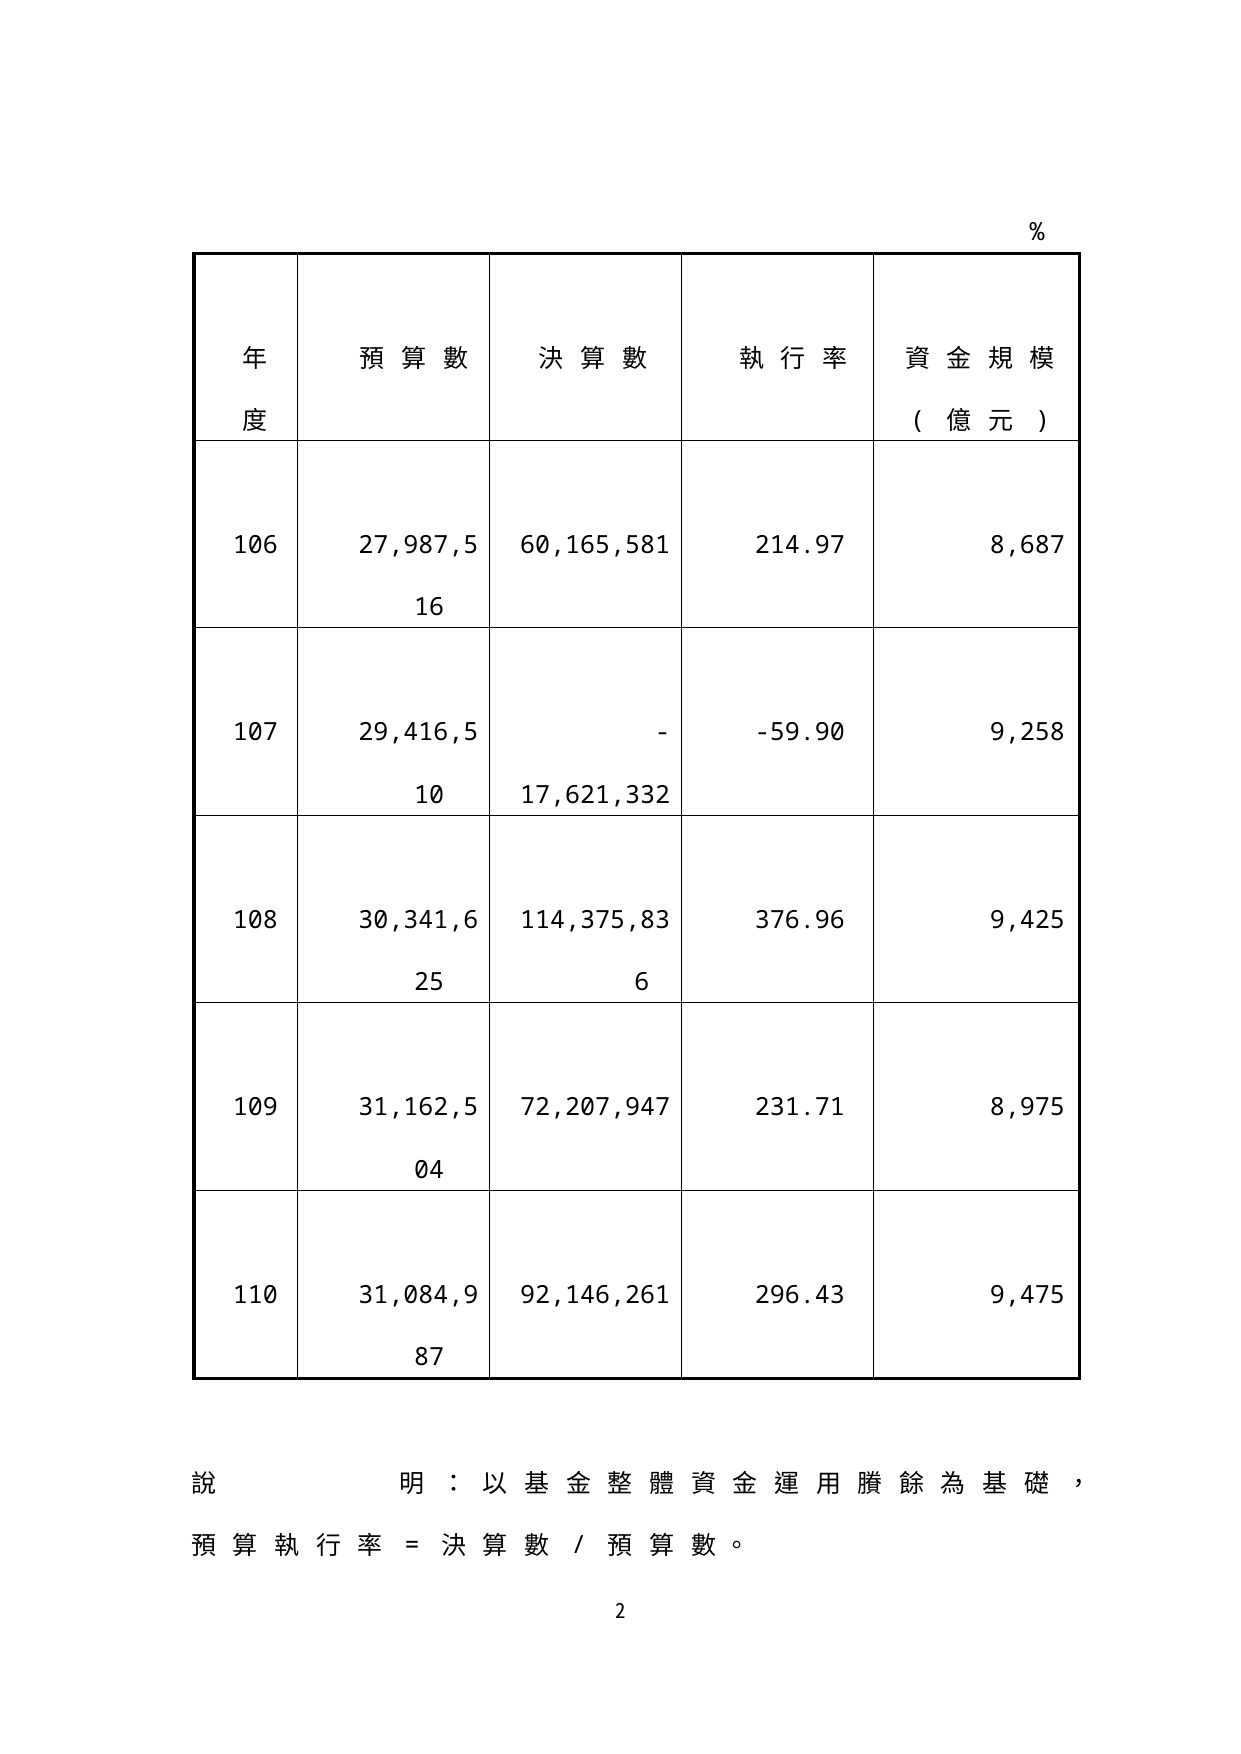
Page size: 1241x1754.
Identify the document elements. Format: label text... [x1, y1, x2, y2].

text 單位：新臺幣千元；% [183, 189, 1058, 252]
table_cell 30,341,625 [298, 816, 489, 1002]
table_cell 27,987,516 [298, 441, 489, 627]
table_cell 231.71 [682, 1003, 873, 1189]
table_header 決算數 [490, 255, 681, 439]
table_cell 107 [196, 628, 297, 814]
table_cell 31,084,987 [298, 1191, 489, 1377]
table_cell 214.97 [682, 441, 873, 627]
table_header 年度 [196, 255, 297, 439]
table_header 預算數 [298, 255, 489, 439]
table_header 執行率 [682, 255, 873, 439]
table_cell 9,258 [874, 628, 1078, 814]
table_cell 110 [196, 1191, 297, 1377]
table_cell 29,416,510 [298, 628, 489, 814]
table_cell 92,146,261 [490, 1191, 681, 1377]
table_cell 8,687 [874, 441, 1078, 627]
table_cell 72,207,947 [490, 1003, 681, 1189]
table_cell 60,165,581 [490, 441, 681, 627]
table_cell 108 [196, 816, 297, 1002]
text 說 明：以基金整體資金運用賸餘為基礎，預算執行率=決算數/預算數。 [183, 1439, 1058, 1564]
table_cell -59.90 [682, 628, 873, 814]
table_cell 109 [196, 1003, 297, 1189]
table_cell 8,975 [874, 1003, 1078, 1189]
table_cell 376.96 [682, 816, 873, 1002]
table_cell 31,162,504 [298, 1003, 489, 1189]
table_cell 106 [196, 441, 297, 627]
table_cell 296.43 [682, 1191, 873, 1377]
table_cell 114,375,836 [490, 816, 681, 1002]
table_cell -17,621,332 [490, 628, 681, 814]
table_cell 9,425 [874, 816, 1078, 1002]
table_cell 9,475 [874, 1191, 1078, 1377]
table_header 資金規模(億元) [874, 255, 1078, 439]
